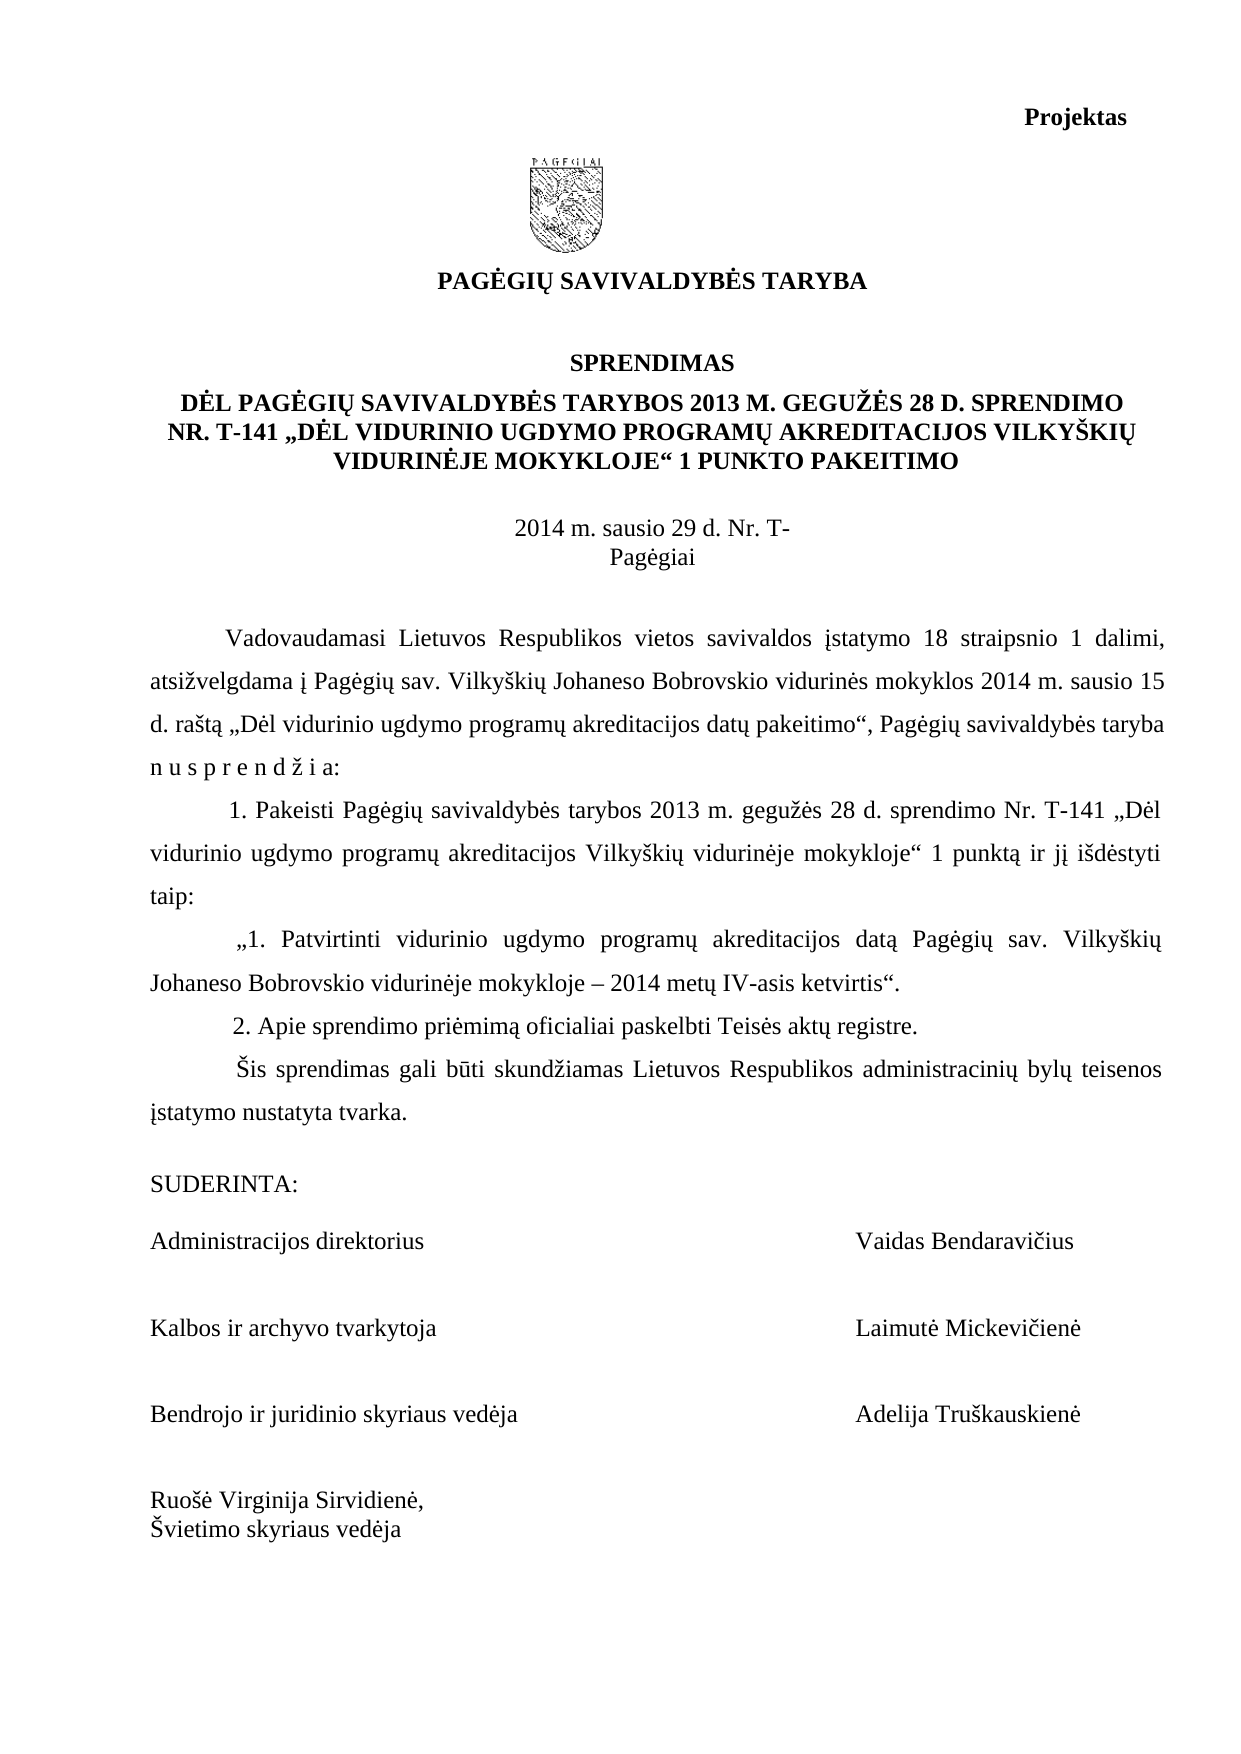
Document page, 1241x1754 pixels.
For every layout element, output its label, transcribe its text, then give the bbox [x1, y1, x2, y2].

text Švietimo skyriaus vedėja [150, 1514, 1144, 1543]
text Ruošė Virginija Sirvidienė, [150, 1485, 1144, 1514]
text Administracijos direktorius Vaidas Bendaravičius [150, 1226, 1144, 1255]
table_cell Pagėgių savivaldybės taryba sprendimas DĖL pagėgių savivaldybės tarybos 2013 m. gegužės 28 d. SPRENDIMO NR. t-141 „dėl VIDURINIO UGDYMO PROGRAMŲ AKREDITACIJOS VILKYŠKIŲ VIDURINĖJE MOKYKLOJE“ 1 punkto PAKEITIMO [150, 254, 1154, 501]
text Bendrojo ir juridinio skyriaus vedėja Adelija Truškauskienė [150, 1399, 1144, 1428]
text 2. Apie sprendimo priėmimą oficialiai paskelbti Teisės aktų registre. [150, 1011, 1162, 1039]
text Kalbos ir archyvo tvarkytoja Laimutė Mickevičienė [150, 1313, 1144, 1341]
text 1. Pakeisti Pagėgių savivaldybės tarybos 2013 m. gegužės 28 d. sprendimo Nr. T-141 „Dėl vidurinio ugdymo programų akreditacijos Vilkyškių vidurinėje mokykloje“ 1 punktą ir jį išdėstyti taip: [150, 795, 1162, 910]
text SUDERINTA: [150, 1169, 1144, 1198]
text Šis sprendimas gali būti skundžiamas Lietuvos Respublikos administracinių bylų teisenos įstatymo nustatyta tvarka. [150, 1054, 1162, 1126]
text Vadovaudamasi Lietuvos Respublikos vietos savivaldos įstatymo 18 straipsnio 1 dalimi, atsižvelgdama į Pagėgių sav. Vilkyškių Johaneso Bobrovskio vidurinės mokyklos 2014 m. sausio 15 d. raštą „Dėl vidurinio ugdymo programų akreditacijos datų pakeitimo“, Pagėgių savivaldybės taryba n u s p r e n d ž i a: [150, 623, 1166, 781]
text „1. Patvirtinti vidurinio ugdymo programų akreditacijos datą Pagėgių sav. Vilkyškių Johaneso Bobrovskio vidurinėje mokykloje – 2014 metų IV-asis ketvirtis“. [150, 924, 1162, 996]
table_header [150, 94, 1159, 254]
table_cell 2014 m. sausio 29 d. Nr. T- Pagėgiai [150, 501, 1154, 594]
